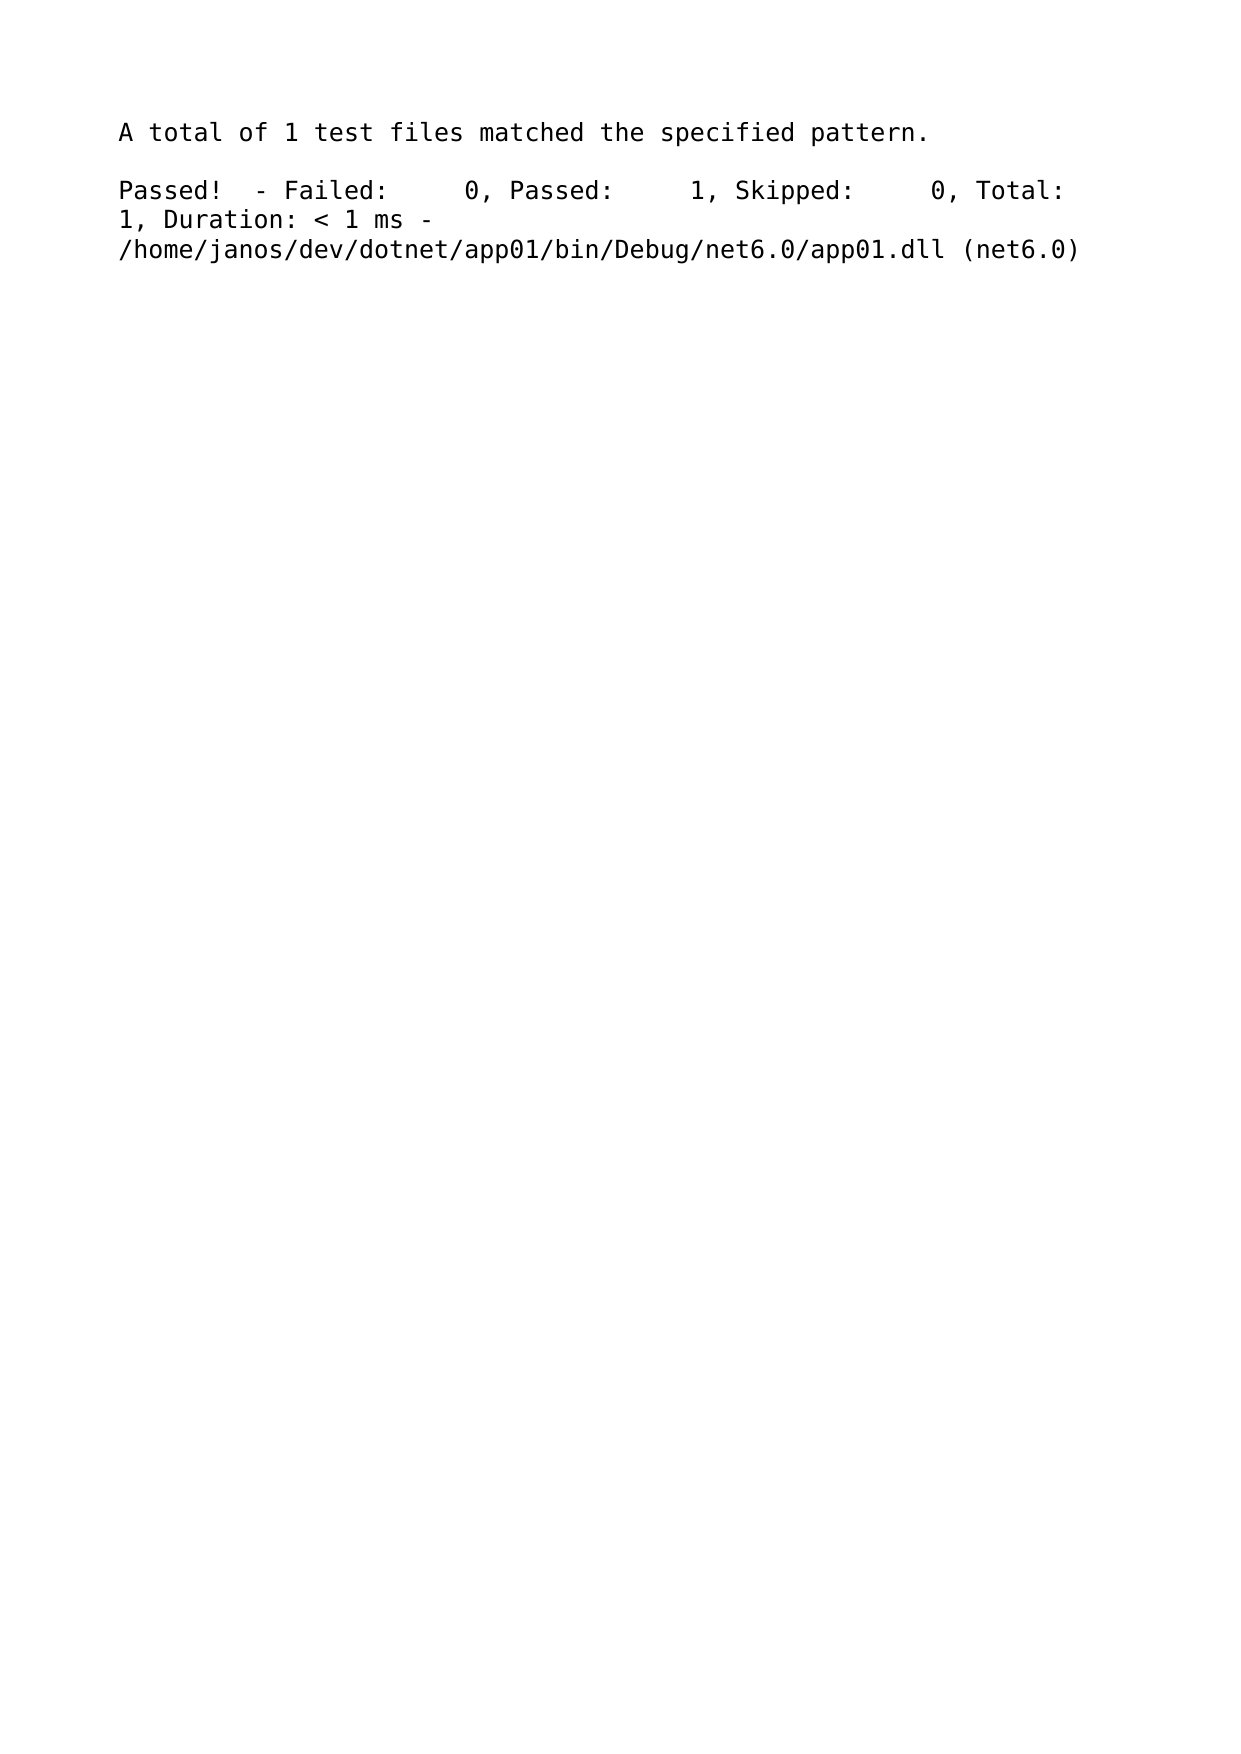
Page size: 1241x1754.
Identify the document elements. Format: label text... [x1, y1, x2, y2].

text A total of 1 test files matched the specified pattern. Passed! - Failed: 0, Passed: 1, Skipped: 0, Total: 1, Duration: < 1 ms - /home/janos/dev/dotnet/app01/bin/Debug/net6.0/app01.dll (net6.0) [118, 118, 1122, 264]
